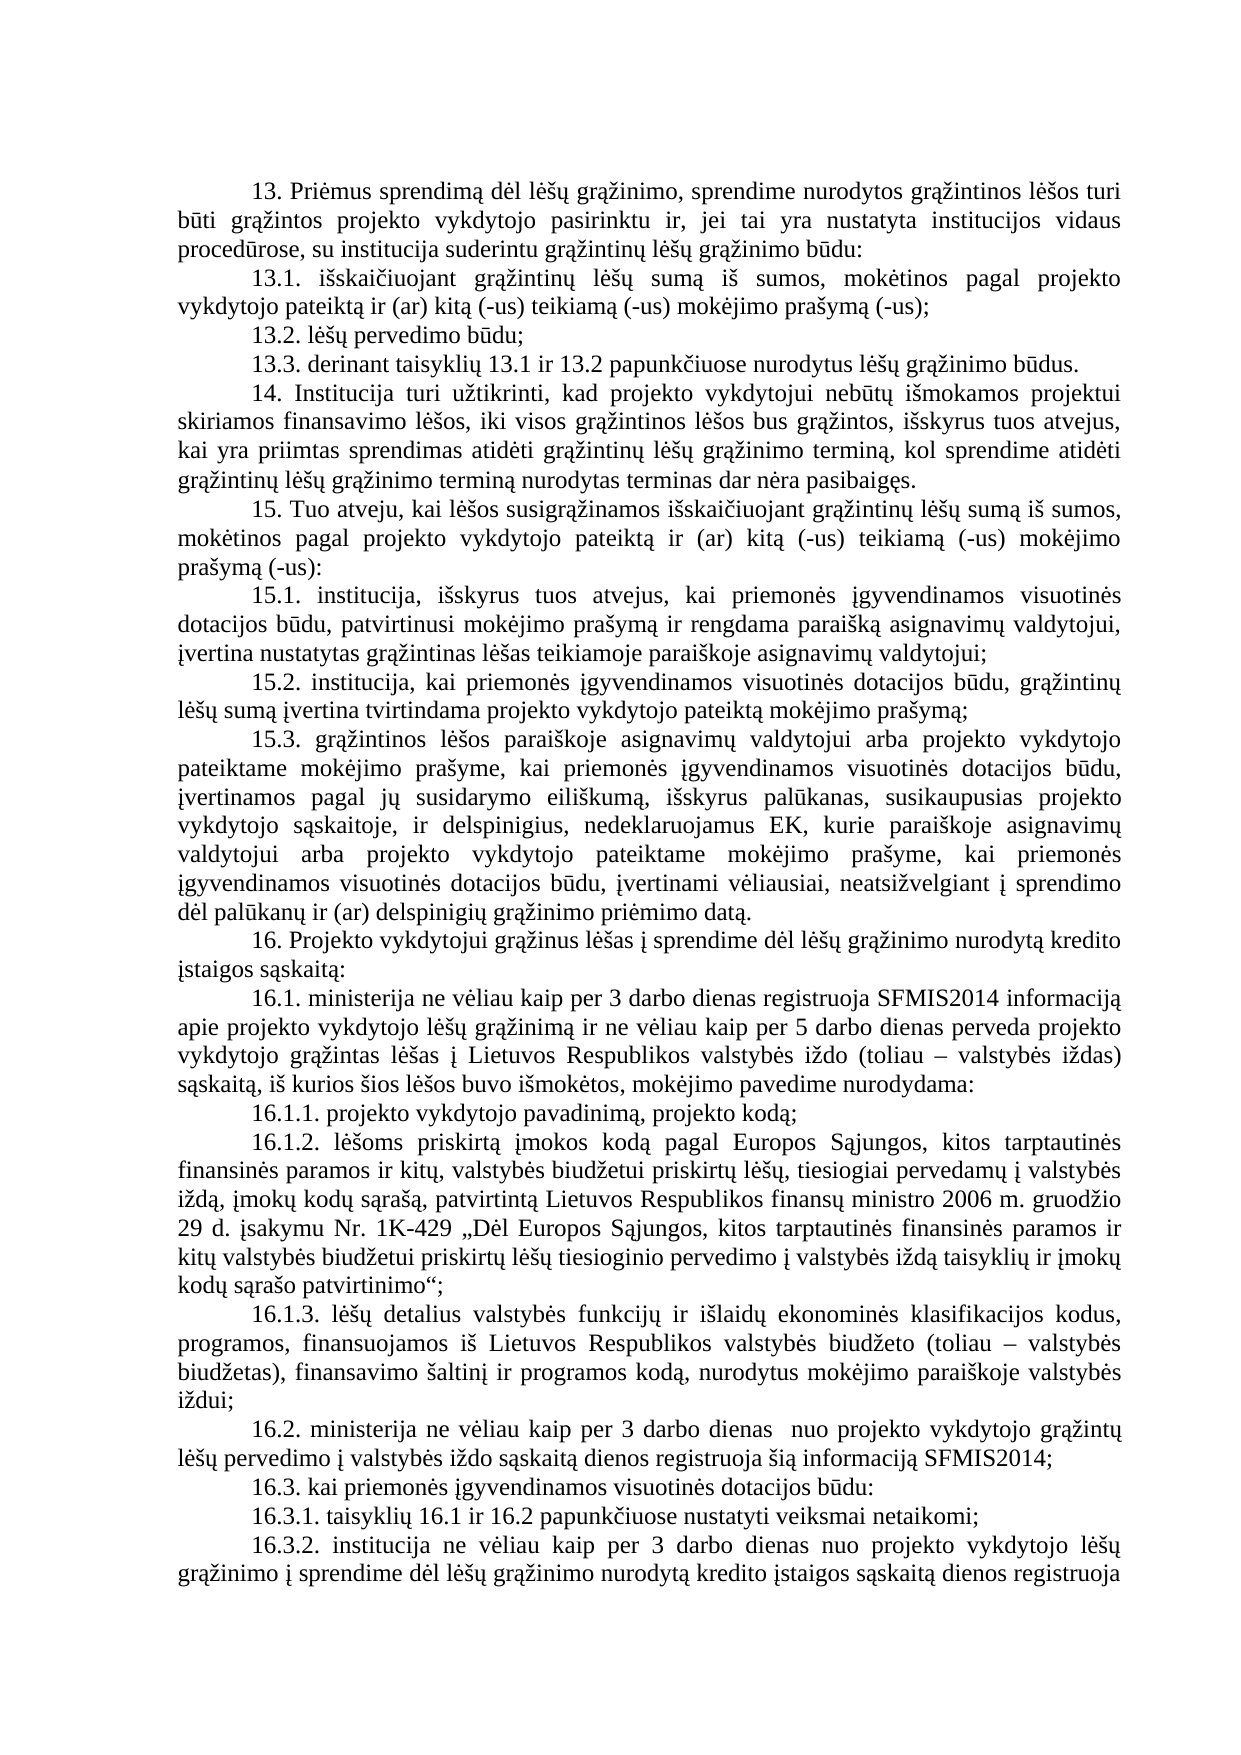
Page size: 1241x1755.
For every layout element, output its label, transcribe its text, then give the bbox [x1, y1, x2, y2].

text 15.1. institucija, išskyrus tuos atvejus, kai priemonės įgyvendinamos visuotinės dotacijos būdu, patvirtinusi mokėjimo prašymą ir rengdama paraišką asignavimų valdytojui, įvertina nustatytas grąžintinas lėšas teikiamoje paraiškoje asignavimų valdytojui; [177, 581, 1122, 667]
text 16.1.2. lėšoms priskirtą įmokos kodą pagal Europos Sąjungos, kitos tarptautinės finansinės paramos ir kitų, valstybės biudžetui priskirtų lėšų, tiesiogiai pervedamų į valstybės iždą, įmokų kodų sąrašą, patvirtintą Lietuvos Respublikos finansų ministro 2006 m. gruodžio 29 d. įsakymu Nr. 1K-429 „Dėl Europos Sąjungos, kitos tarptautinės finansinės paramos ir kitų valstybės biudžetui priskirtų lėšų tiesioginio pervedimo į valstybės iždą taisyklių ir įmokų kodų sąrašo patvirtinimo“; [177, 1127, 1122, 1299]
text 13.3. derinant taisyklių 13.1 ir 13.2 papunkčiuose nurodytus lėšų grąžinimo būdus. [177, 349, 1122, 378]
text 13.2. lėšų pervedimo būdu; [177, 320, 1122, 349]
text 16.3. kai priemonės įgyvendinamos visuotinės dotacijos būdu: [177, 1472, 1122, 1501]
text 15.3. grąžintinos lėšos paraiškoje asignavimų valdytojui arba projekto vykdytojo pateiktame mokėjimo prašyme, kai priemonės įgyvendinamos visuotinės dotacijos būdu, įvertinamos pagal jų susidarymo eiliškumą, išskyrus palūkanas, susikaupusias projekto vykdytojo sąskaitoje, ir delspinigius, nedeklaruojamus EK, kurie paraiškoje asignavimų valdytojui arba projekto vykdytojo pateiktame mokėjimo prašyme, kai priemonės įgyvendinamos visuotinės dotacijos būdu, įvertinami vėliausiai, neatsižvelgiant į sprendimo dėl palūkanų ir (ar) delspinigių grąžinimo priėmimo datą. [177, 724, 1122, 926]
text 13.1. išskaičiuojant grąžintinų lėšų sumą iš sumos, mokėtinos pagal projekto vykdytojo pateiktą ir (ar) kitą (-us) teikiamą (-us) mokėjimo prašymą (-us); [177, 263, 1122, 320]
text 16.1.1. projekto vykdytojo pavadinimą, projekto kodą; [177, 1098, 1122, 1127]
text 16.3.1. taisyklių 16.1 ir 16.2 papunkčiuose nustatyti veiksmai netaikomi; [177, 1501, 1122, 1530]
text 15. Tuo atveju, kai lėšos susigrąžinamos išskaičiuojant grąžintinų lėšų sumą iš sumos, mokėtinos pagal projekto vykdytojo pateiktą ir (ar) kitą (-us) teikiamą (-us) mokėjimo prašymą (-us): [177, 494, 1122, 581]
text 16.1.3. lėšų detalius valstybės funkcijų ir išlaidų ekonominės klasifikacijos kodus, programos, finansuojamos iš Lietuvos Respublikos valstybės biudžeto (toliau – valstybės biudžetas), finansavimo šaltinį ir programos kodą, nurodytus mokėjimo paraiškoje valstybės iždui; [177, 1299, 1122, 1414]
text 15.2. institucija, kai priemonės įgyvendinamos visuotinės dotacijos būdu, grąžintinų lėšų sumą įvertina tvirtindama projekto vykdytojo pateiktą mokėjimo prašymą; [177, 667, 1122, 724]
text 16. Projekto vykdytojui grąžinus lėšas į sprendime dėl lėšų grąžinimo nurodytą kredito įstaigos sąskaitą: [177, 926, 1122, 983]
text 14. Institucija turi užtikrinti, kad projekto vykdytojui nebūtų išmokamos projektui skiriamos finansavimo lėšos, iki visos grąžintinos lėšos bus grąžintos, išskyrus tuos atvejus, kai yra priimtas sprendimas atidėti grąžintinų lėšų grąžinimo terminą, kol sprendime atidėti grąžintinų lėšų grąžinimo terminą nurodytas terminas dar nėra pasibaigęs. [177, 378, 1122, 494]
text 13. Priėmus sprendimą dėl lėšų grąžinimo, sprendime nurodytos grąžintinos lėšos turi būti grąžintos projekto vykdytojo pasirinktu ir, jei tai yra nustatyta institucijos vidaus procedūrose, su institucija suderintu grąžintinų lėšų grąžinimo būdu: [177, 176, 1122, 263]
text 16.1. ministerija ne vėliau kaip per 3 darbo dienas registruoja SFMIS2014 informaciją apie projekto vykdytojo lėšų grąžinimą ir ne vėliau kaip per 5 darbo dienas perveda projekto vykdytojo grąžintas lėšas į Lietuvos Respublikos valstybės iždo (toliau – valstybės iždas) sąskaitą, iš kurios šios lėšos buvo išmokėtos, mokėjimo pavedime nurodydama: [177, 983, 1122, 1098]
text 16.2. ministerija ne vėliau kaip per 3 darbo dienas nuo projekto vykdytojo grąžintų lėšų pervedimo į valstybės iždo sąskaitą dienos registruoja šią informaciją SFMIS2014; [177, 1414, 1122, 1472]
text 16.3.2. institucija ne vėliau kaip per 3 darbo dienas nuo projekto vykdytojo lėšų grąžinimo į sprendime dėl lėšų grąžinimo nurodytą kredito įstaigos sąskaitą dienos registruoja [177, 1530, 1122, 1587]
